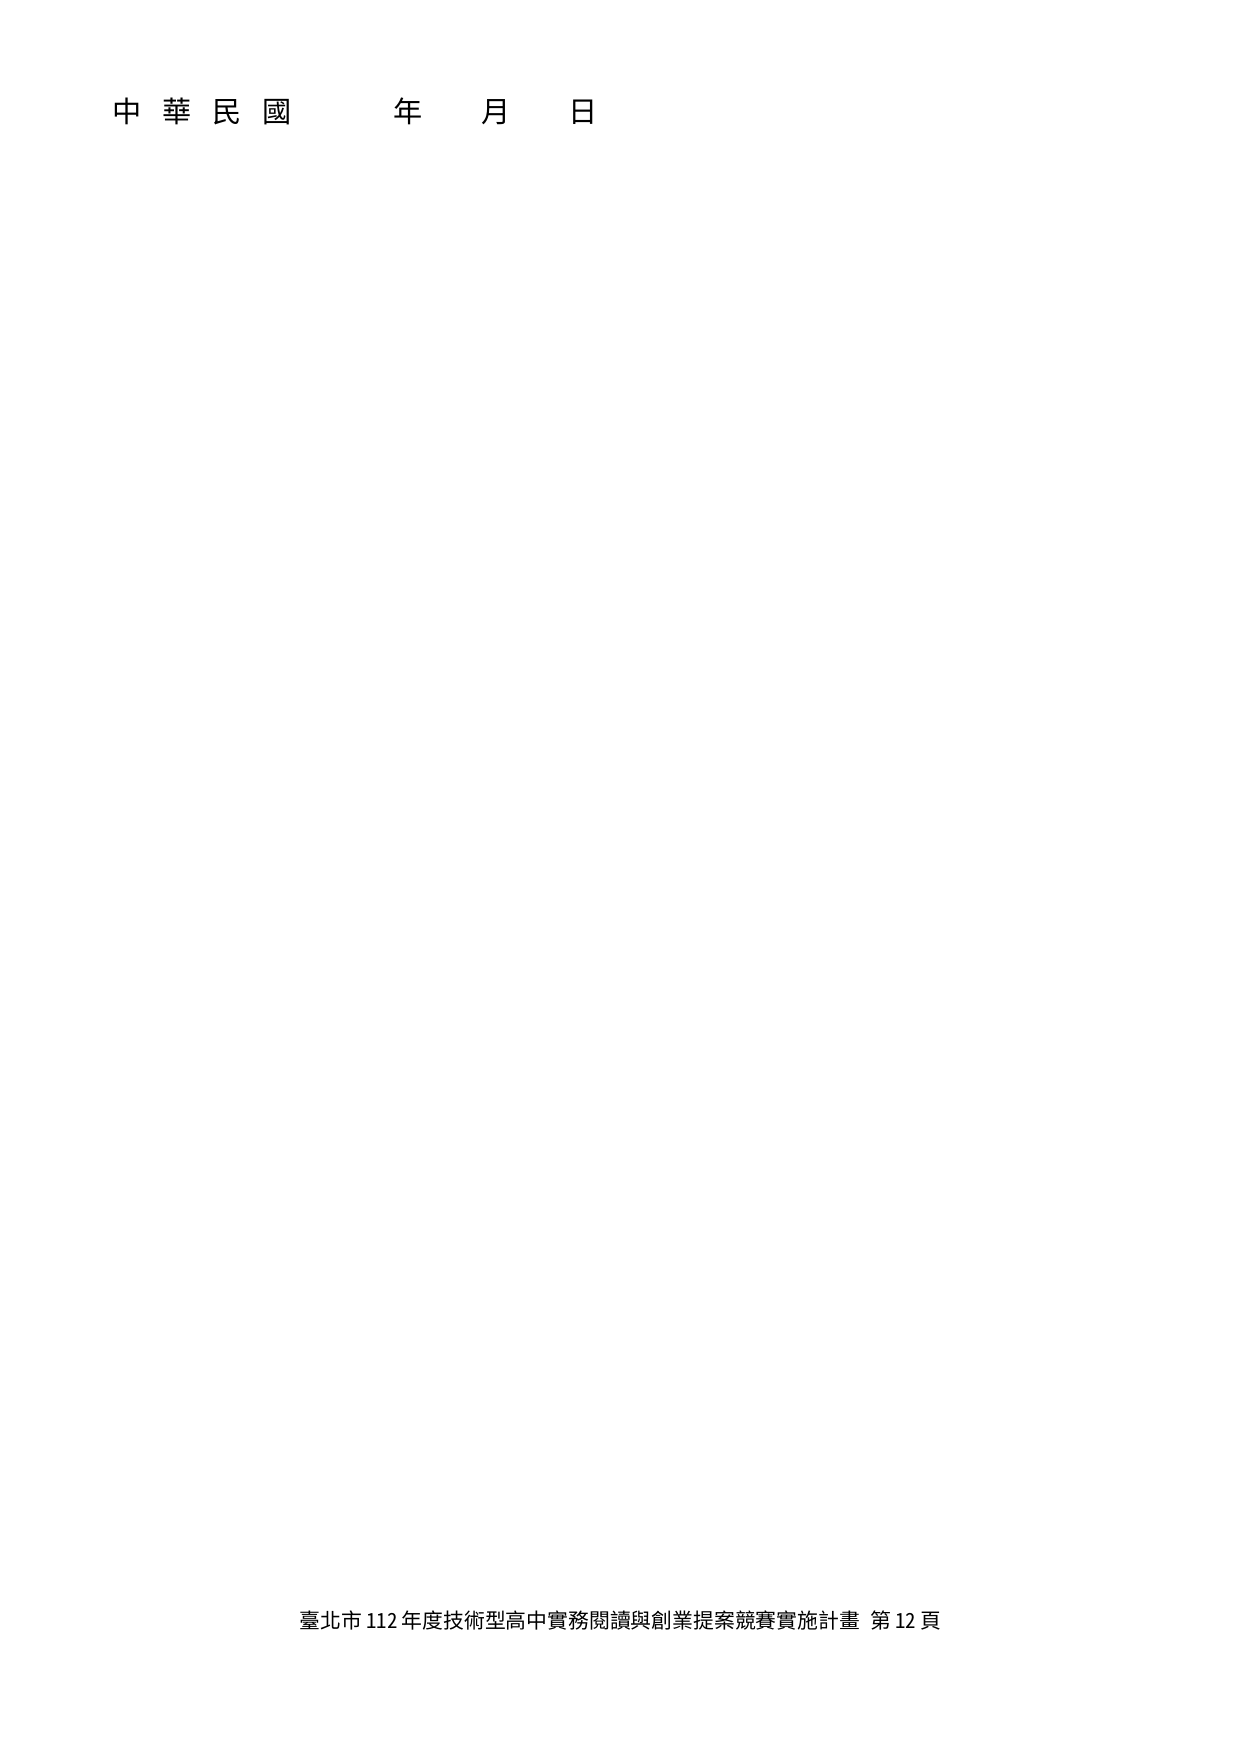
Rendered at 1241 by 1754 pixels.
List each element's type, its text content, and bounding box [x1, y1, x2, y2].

text 中 華 民 國 年 月 日 [112, 89, 1128, 131]
